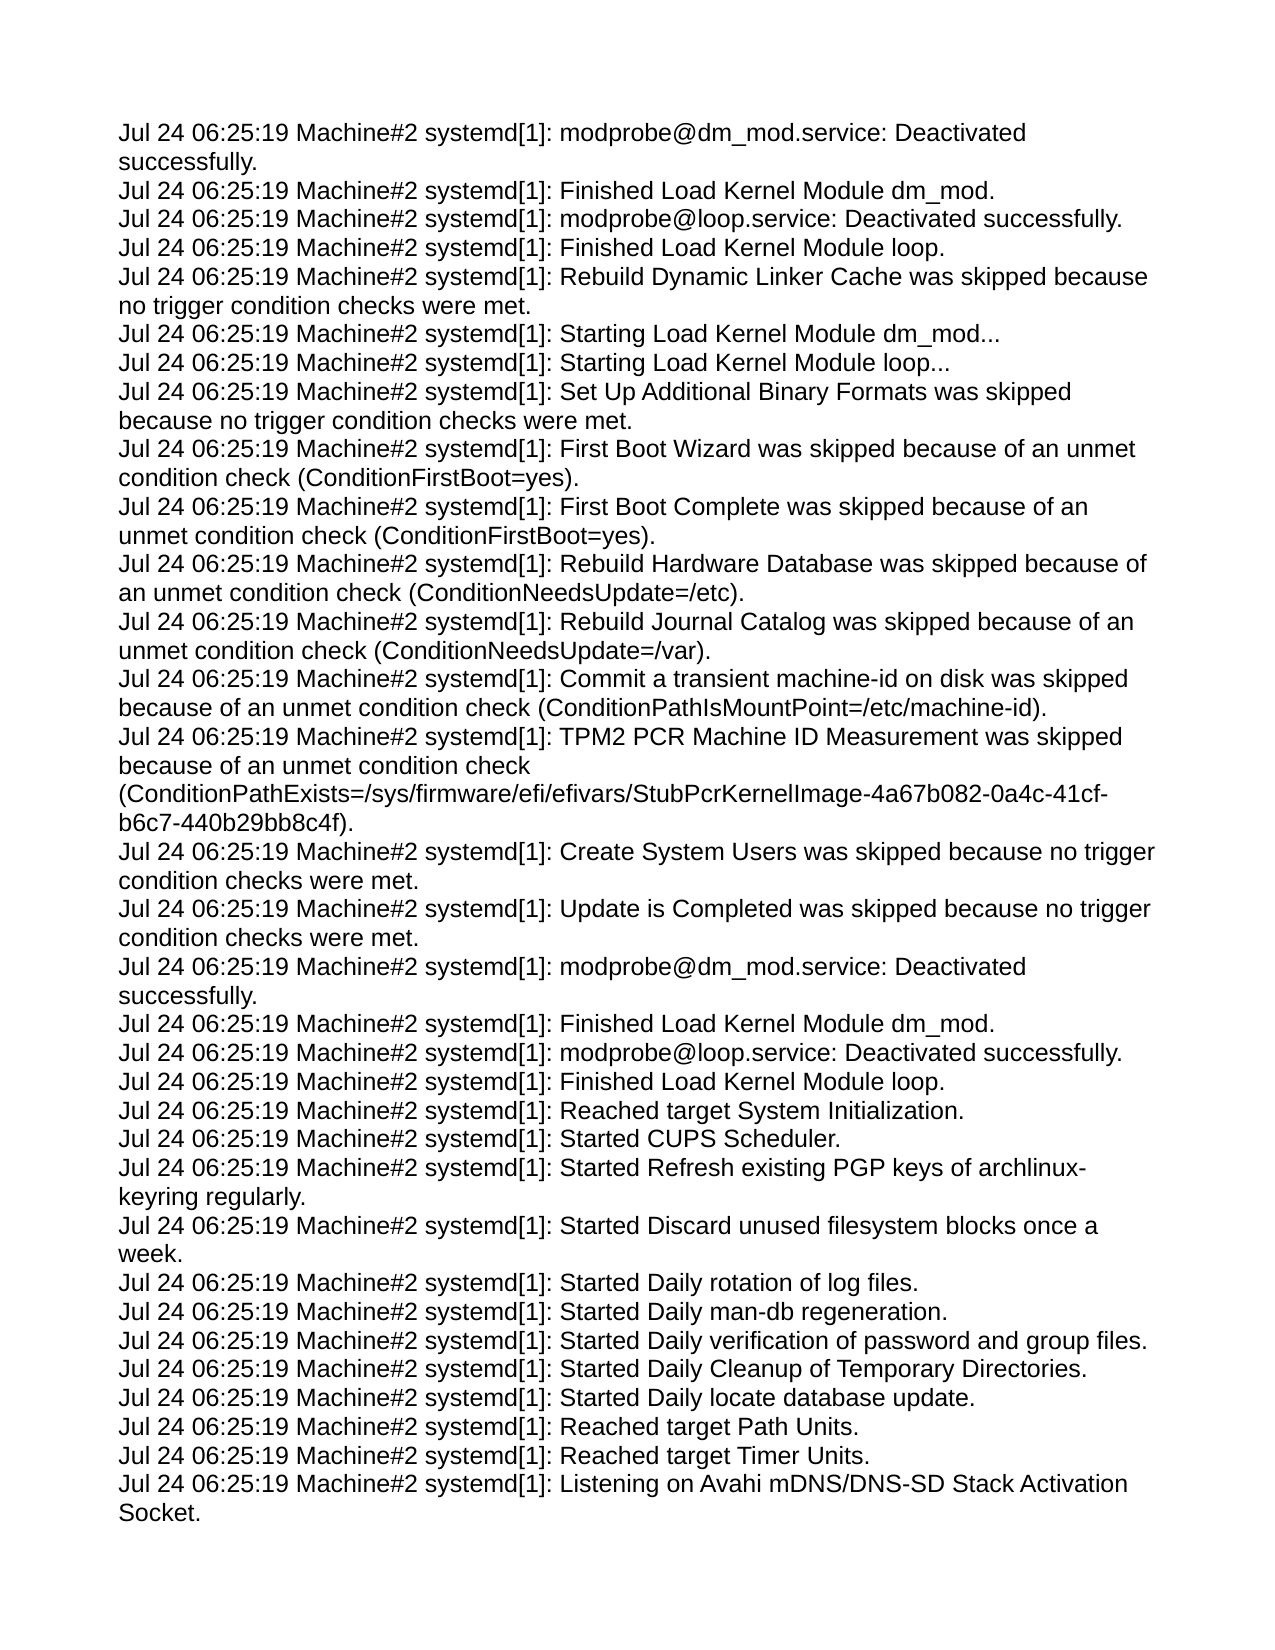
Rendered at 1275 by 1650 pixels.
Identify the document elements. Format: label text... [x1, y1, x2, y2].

text Jul 24 06:25:19 Machine#2 systemd[1]: Finished Load Kernel Module dm_mod. [118, 176, 1157, 204]
text Jul 24 06:25:19 Machine#2 systemd[1]: modprobe@loop.service: Deactivated successfully. [118, 204, 1157, 233]
text Jul 24 06:25:19 Machine#2 systemd[1]: Started Daily verification of password and group files. [118, 1326, 1157, 1354]
text Jul 24 06:25:19 Machine#2 systemd[1]: Started Daily Cleanup of Temporary Directories. [118, 1354, 1157, 1383]
text Jul 24 06:25:19 Machine#2 systemd[1]: Reached target System Initialization. [118, 1096, 1157, 1124]
text Jul 24 06:25:19 Machine#2 systemd[1]: Finished Load Kernel Module loop. [118, 233, 1157, 262]
text Jul 24 06:25:19 Machine#2 systemd[1]: TPM2 PCR Machine ID Measurement was skipped because of an unmet condition check (ConditionPathExists=/sys/firmware/efi/efivars/StubPcrKernelImage-4a67b082-0a4c-41cf-b6c7-440b29bb8c4f). [118, 722, 1157, 837]
text Jul 24 06:25:19 Machine#2 systemd[1]: Rebuild Hardware Database was skipped because of an unmet condition check (ConditionNeedsUpdate=/etc). [118, 549, 1157, 607]
text Jul 24 06:25:19 Machine#2 systemd[1]: Started Discard unused filesystem blocks once a week. [118, 1211, 1157, 1268]
text Jul 24 06:25:19 Machine#2 systemd[1]: modprobe@dm_mod.service: Deactivated successfully. [118, 952, 1157, 1009]
text Jul 24 06:25:19 Machine#2 systemd[1]: Started Daily rotation of log files. [118, 1268, 1157, 1297]
text Jul 24 06:25:19 Machine#2 systemd[1]: Rebuild Journal Catalog was skipped because of an unmet condition check (ConditionNeedsUpdate=/var). [118, 607, 1157, 664]
text Jul 24 06:25:19 Machine#2 systemd[1]: Finished Load Kernel Module dm_mod. [118, 1009, 1157, 1038]
text Jul 24 06:25:19 Machine#2 systemd[1]: First Boot Wizard was skipped because of an unmet condition check (ConditionFirstBoot=yes). [118, 434, 1157, 492]
text Jul 24 06:25:19 Machine#2 systemd[1]: Finished Load Kernel Module loop. [118, 1067, 1157, 1096]
text Jul 24 06:25:19 Machine#2 systemd[1]: Started Refresh existing PGP keys of archlinux-keyring regularly. [118, 1153, 1157, 1211]
text Jul 24 06:25:19 Machine#2 systemd[1]: Listening on Avahi mDNS/DNS-SD Stack Activation Socket. [118, 1469, 1157, 1527]
text Jul 24 06:25:19 Machine#2 systemd[1]: Started Daily man-db regeneration. [118, 1297, 1157, 1326]
text Jul 24 06:25:19 Machine#2 systemd[1]: Starting Load Kernel Module loop... [118, 348, 1157, 377]
text Jul 24 06:25:19 Machine#2 systemd[1]: Started Daily locate database update. [118, 1383, 1157, 1412]
text Jul 24 06:25:19 Machine#2 systemd[1]: modprobe@loop.service: Deactivated successfully. [118, 1038, 1157, 1067]
text Jul 24 06:25:19 Machine#2 systemd[1]: Started CUPS Scheduler. [118, 1124, 1157, 1153]
text Jul 24 06:25:19 Machine#2 systemd[1]: modprobe@dm_mod.service: Deactivated successfully. [118, 118, 1157, 176]
text Jul 24 06:25:19 Machine#2 systemd[1]: Create System Users was skipped because no trigger condition checks were met. [118, 837, 1157, 894]
text Jul 24 06:25:19 Machine#2 systemd[1]: Rebuild Dynamic Linker Cache was skipped because no trigger condition checks were met. [118, 262, 1157, 319]
text Jul 24 06:25:19 Machine#2 systemd[1]: Reached target Path Units. [118, 1412, 1157, 1441]
text Jul 24 06:25:19 Machine#2 systemd[1]: Starting Load Kernel Module dm_mod... [118, 319, 1157, 348]
text Jul 24 06:25:19 Machine#2 systemd[1]: First Boot Complete was skipped because of an unmet condition check (ConditionFirstBoot=yes). [118, 492, 1157, 549]
text Jul 24 06:25:19 Machine#2 systemd[1]: Update is Completed was skipped because no trigger condition checks were met. [118, 894, 1157, 952]
text Jul 24 06:25:19 Machine#2 systemd[1]: Set Up Additional Binary Formats was skipped because no trigger condition checks were met. [118, 377, 1157, 434]
text Jul 24 06:25:19 Machine#2 systemd[1]: Reached target Timer Units. [118, 1441, 1157, 1469]
text Jul 24 06:25:19 Machine#2 systemd[1]: Commit a transient machine-id on disk was skipped because of an unmet condition check (ConditionPathIsMountPoint=/etc/machine-id). [118, 664, 1157, 722]
